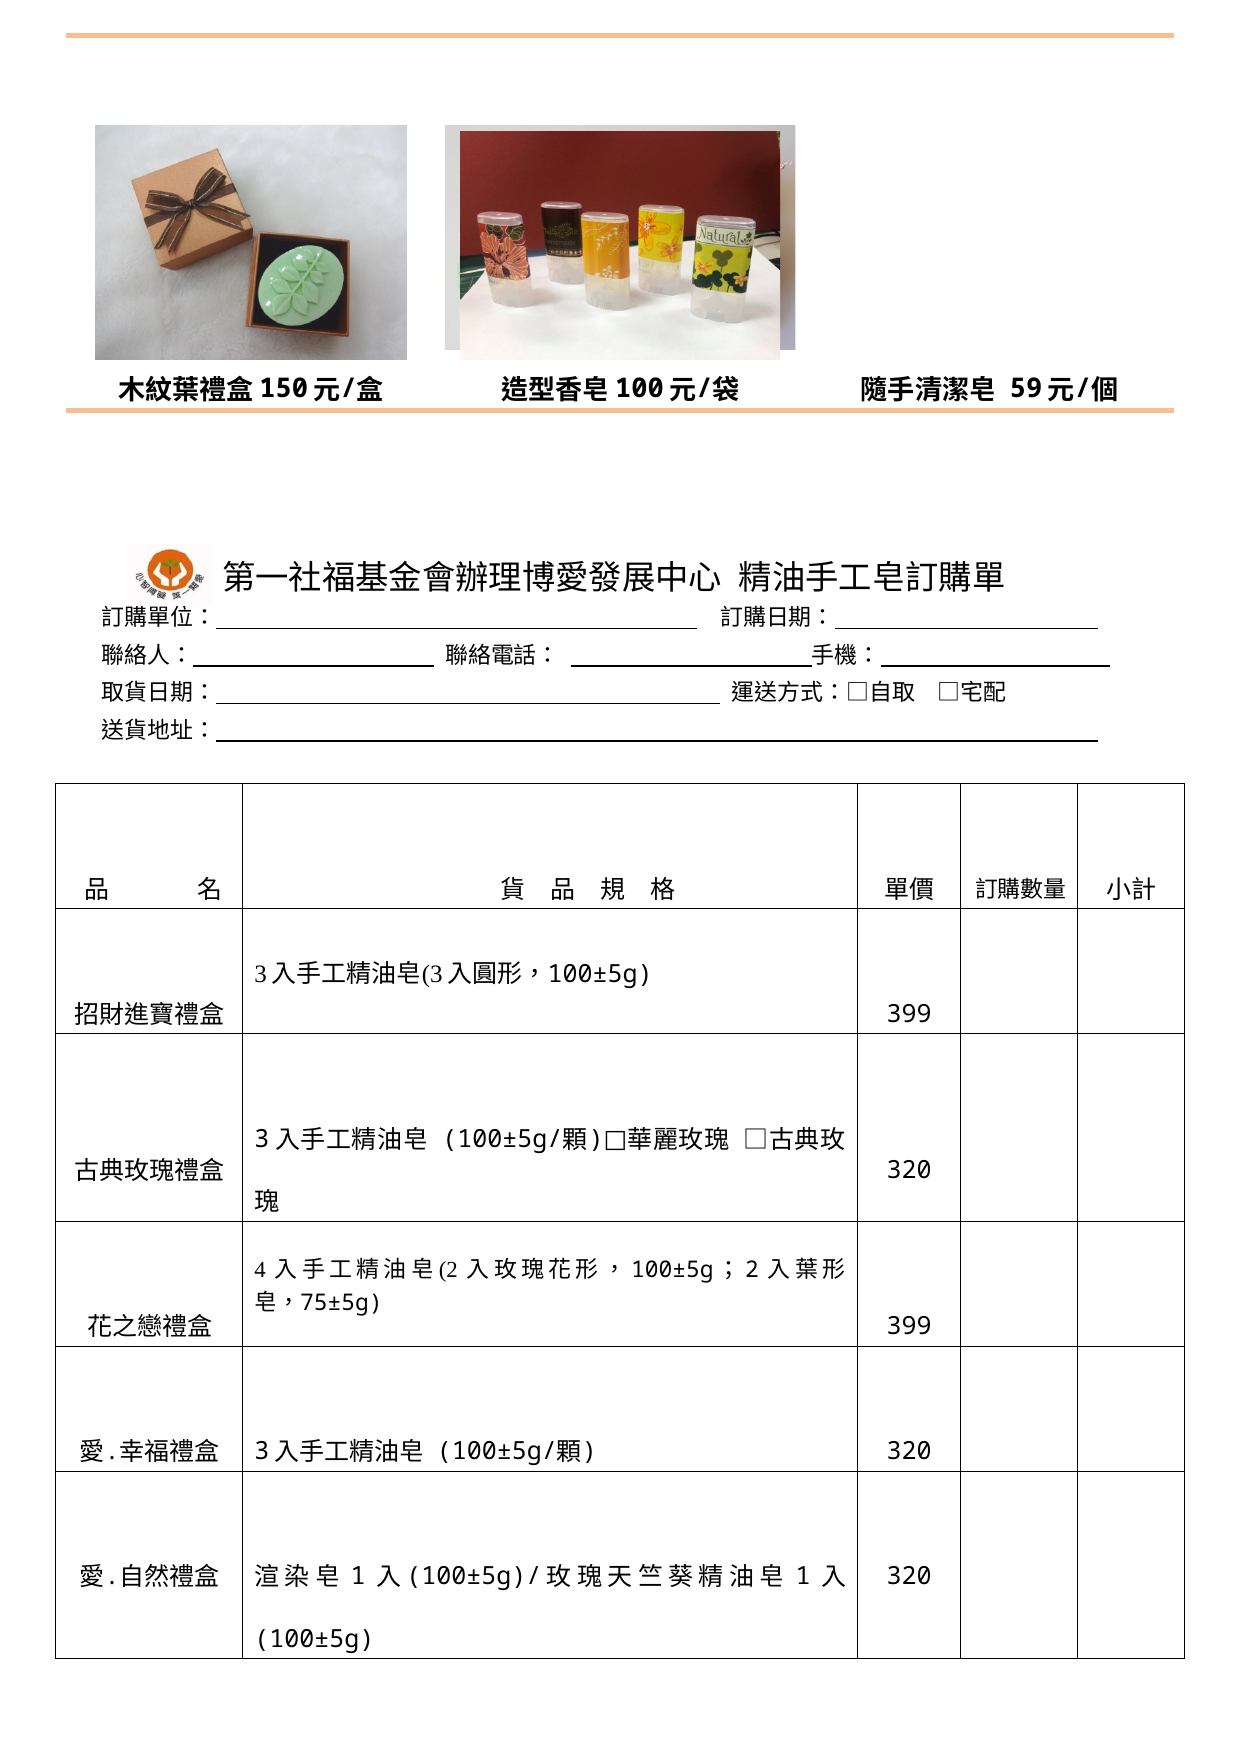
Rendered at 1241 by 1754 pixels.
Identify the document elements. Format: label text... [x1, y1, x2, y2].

table_cell [1078, 1222, 1184, 1346]
table_cell [961, 1472, 1077, 1658]
table_cell [961, 1347, 1077, 1471]
table_cell 399 [858, 1222, 960, 1346]
table_cell 古典玫瑰禮盒 [56, 1034, 242, 1221]
table_cell 320 [858, 1034, 960, 1221]
table_cell [961, 1034, 1077, 1221]
table_cell 木紋葉禮盒150元/盒 [66, 317, 436, 408]
table_cell 花之戀禮盒 [56, 1222, 242, 1346]
table_header 小計 [1078, 784, 1184, 908]
table_cell [66, 38, 436, 317]
table_header 貨 品 規 格 [243, 784, 857, 908]
table_cell [436, 38, 805, 317]
table_cell 隨手清潔皂 59元/個 [805, 317, 1174, 408]
table_cell 愛.自然禮盒 [56, 1472, 242, 1658]
table_cell 3入手工精油皂 (100±5g/顆)□華麗玫瑰 □古典玫瑰 [243, 1034, 857, 1221]
table_cell 造型香皂100元/袋 [436, 317, 805, 408]
text 聯絡人： 聯絡電話： 手機： [101, 633, 1152, 671]
text 訂購單位： 訂購日期： [101, 596, 1152, 633]
table_cell 愛.幸福禮盒 [56, 1347, 242, 1471]
table_cell [961, 1222, 1077, 1346]
table_cell 3入手工精油皂 (100±5g/顆) [243, 1347, 857, 1471]
table_cell 渲染皂1入(100±5g)/玫瑰天竺葵精油皂1入(100±5g) [243, 1472, 857, 1658]
table_cell 4入手工精油皂(2入玫瑰花形，100±5g；2入葉形皂，75±5g) [243, 1222, 857, 1346]
table_cell 399 [858, 909, 960, 1033]
table_header 單價 [858, 784, 960, 908]
table_header 訂購數量 [961, 784, 1077, 908]
table_cell 3入手工精油皂(3入圓形，100±5g) [243, 909, 857, 1033]
table_cell [1078, 1034, 1184, 1221]
text 取貨日期： 運送方式：□自取 □宅配 [101, 671, 1152, 708]
table_cell 320 [858, 1472, 960, 1658]
table_header 品 名 [56, 784, 242, 908]
text 第一社福基金會辦理博愛發展中心 精油手工皂訂購單 [89, 533, 1152, 596]
table_cell [805, 38, 1174, 317]
table_cell [1078, 909, 1184, 1033]
table_cell [961, 909, 1077, 1033]
text 送貨地址： [101, 708, 1152, 746]
table_cell 320 [858, 1347, 960, 1471]
table_cell [1078, 1472, 1184, 1658]
table_cell 招財進寶禮盒 [56, 909, 242, 1033]
table_cell [1078, 1347, 1184, 1471]
